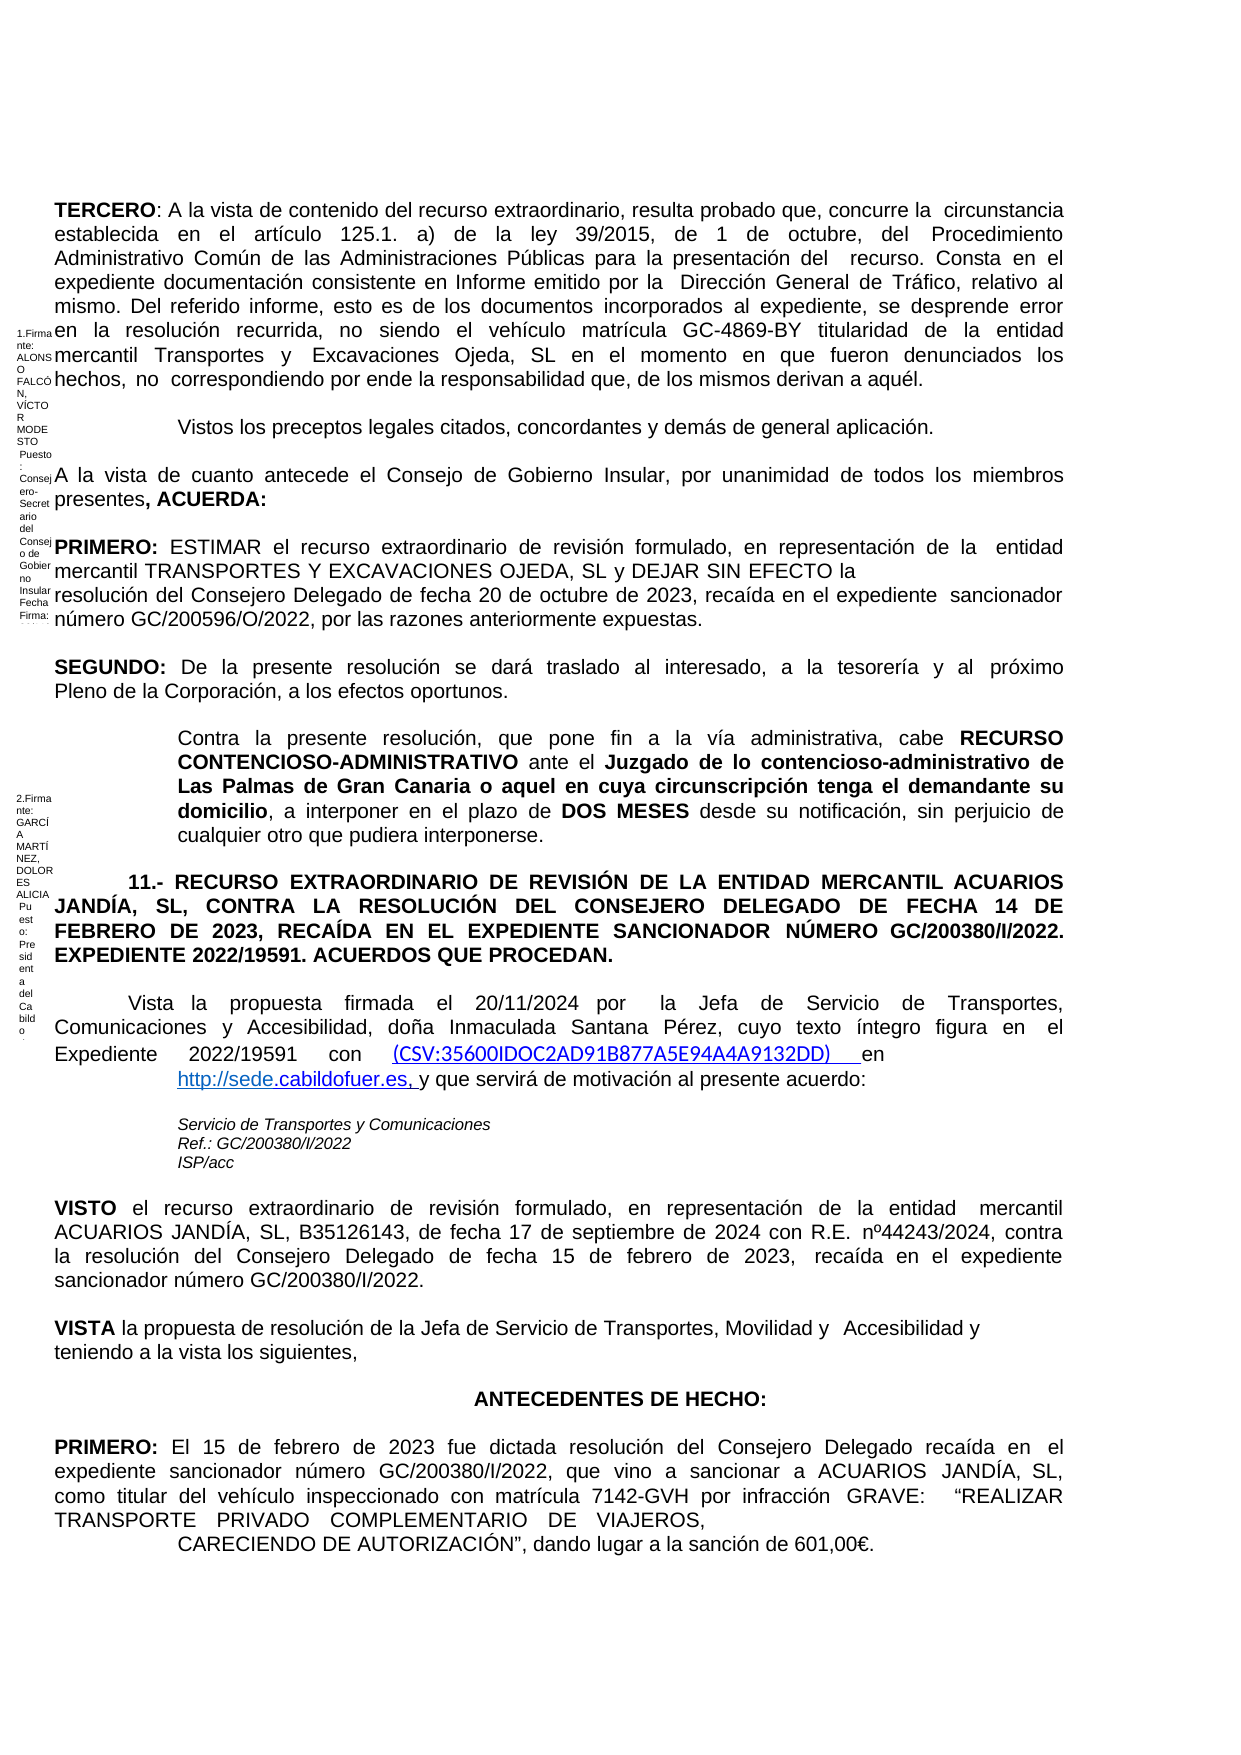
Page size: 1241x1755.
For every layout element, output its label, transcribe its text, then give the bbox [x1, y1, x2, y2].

text CARECIENDO DE AUTORIZACIÓN”, dando lugar a la sanción de 601,00€. [177, 1532, 1241, 1556]
subtitle ANTECEDENTES DE HECHO: [463, 1387, 778, 1411]
text PRIMERO: El 15 de febrero de 2023 fue dictada resolución del Consejero Delegado recaída en el expediente sancionador número GC/200380/I/2022, que vino a sancionar a ACUARIOS JANDÍA, SL, como titular del vehículo inspeccionado con matrícula 7142-GVH por infracción GRAVE: “REALIZAR TRANSPORTE PRIVADO COMPLEMENTARIO DE VIAJEROS, [54, 1435, 1064, 1532]
text SEGUNDO: De la presente resolución se dará traslado al interesado, a la tesorería y al próximo Pleno de la Corporación, a los efectos oportunos. [54, 655, 1064, 703]
text Vistos los preceptos legales citados, concordantes y demás de general aplicación. [177, 414, 1241, 438]
text 2.Firmante: GARCÍA MARTÍNEZ, DOLORES ALICIA [16, 793, 53, 901]
text Puesto: Consejero-Secretario del Consejo de Gobierno Insular Fecha Firma: 26/11/2024 10:03:34 [19, 448, 52, 623]
subtitle 11.- RECURSO EXTRAORDINARIO DE REVISIÓN DE LA ENTIDAD MERCANTIL ACUARIOS JANDÍA, SL, CONTRA LA RESOLUCIÓN DEL CONSEJERO DELEGADO DE FECHA 14 DE FEBRERO DE 2023, RECAÍDA EN EL EXPEDIENTE SANCIONADOR NÚMERO GC/200380/I/2022. EXPEDIENTE 2022/19591. ACUERDOS QUE PROCEDAN. [54, 870, 1064, 967]
text resolución del Consejero Delegado de fecha 20 de octubre de 2023, recaída en el expediente sancionador número GC/200596/O/2022, por las razones anteriormente expuestas. [54, 583, 1064, 631]
text TERCERO: A la vista de contenido del recurso extraordinario, resulta probado que, concurre la circunstancia establecida en el artículo 125.1. a) de la ley 39/2015, de 1 de octubre, del Procedimiento Administrativo Común de las Administraciones Públicas para la presentación del recurso. Consta en el expediente documentación consistente en Informe emitido por la Dirección General de Tráfico, relativo al mismo. Del referido informe, esto es de los documentos incorporados al expediente, se desprende error en la resolución recurrida, no siendo el vehículo matrícula GC-4869-BY titularidad de la entidad mercantil Transportes y Excavaciones Ojeda, SL en el momento en que fueron denunciados los hechos, no correspondiendo por ende la responsabilidad que, de los mismos derivan a aquél. [54, 197, 1064, 391]
text 1.Firmante: ALONSO FALCÓN, VÍCTOR MODESTO [17, 328, 54, 448]
text PRIMERO: ESTIMAR el recurso extraordinario de revisión formulado, en representación de la entidad mercantil TRANSPORTES Y EXCAVACIONES OJEDA, SL y DEJAR SIN EFECTO la [54, 535, 1064, 583]
text Puesto: Presidenta del Cabildo de Fuerteventura Fecha Firma: 26/11/2024 12:12:28 [19, 901, 36, 1040]
text ISP/acc [177, 1153, 1241, 1172]
text A la vista de cuanto antecede el Consejo de Gobierno Insular, por unanimidad de todos los miembros presentes, ACUERDA: [54, 462, 1064, 511]
text Vista la propuesta firmada el 20/11/2024 por la Jefa de Servicio de Transportes, Comunicaciones y Accesibilidad, doña Inmaculada Santana Pérez, cuyo texto íntegro figura en el Expediente 2022/19591 con (CSV:35600IDOC2AD91B877A5E94A4A9132DD) en [54, 991, 1064, 1067]
text Contra la presente resolución, que pone fin a la vía administrativa, cabe RECURSO CONTENCIOSO-ADMINISTRATIVO ante el Juzgado de lo contencioso-administrativo de Las Palmas de Gran Canaria o aquel en cuya circunscripción tenga el demandante su domicilio, a interponer en el plazo de DOS MESES desde su notificación, sin perjuicio de cualquier otro que pudiera interponerse. [177, 726, 1064, 847]
text Servicio de Transportes y Comunicaciones Ref.: GC/200380/I/2022 [177, 1114, 523, 1153]
text VISTO el recurso extraordinario de revisión formulado, en representación de la entidad mercantil ACUARIOS JANDÍA, SL, B35126143, de fecha 17 de septiembre de 2024 con R.E. nº44243/2024, contra la resolución del Consejero Delegado de fecha 15 de febrero de 2023, recaída en el expediente sancionador número GC/200380/I/2022. [54, 1196, 1064, 1292]
text http://sede.cabildofuer.es, y que servirá de motivación al presente acuerdo: [177, 1067, 1241, 1091]
text VISTA la propuesta de resolución de la Jefa de Servicio de Transportes, Movilidad y Accesibilidad y teniendo a la vista los siguientes, [54, 1316, 1059, 1364]
